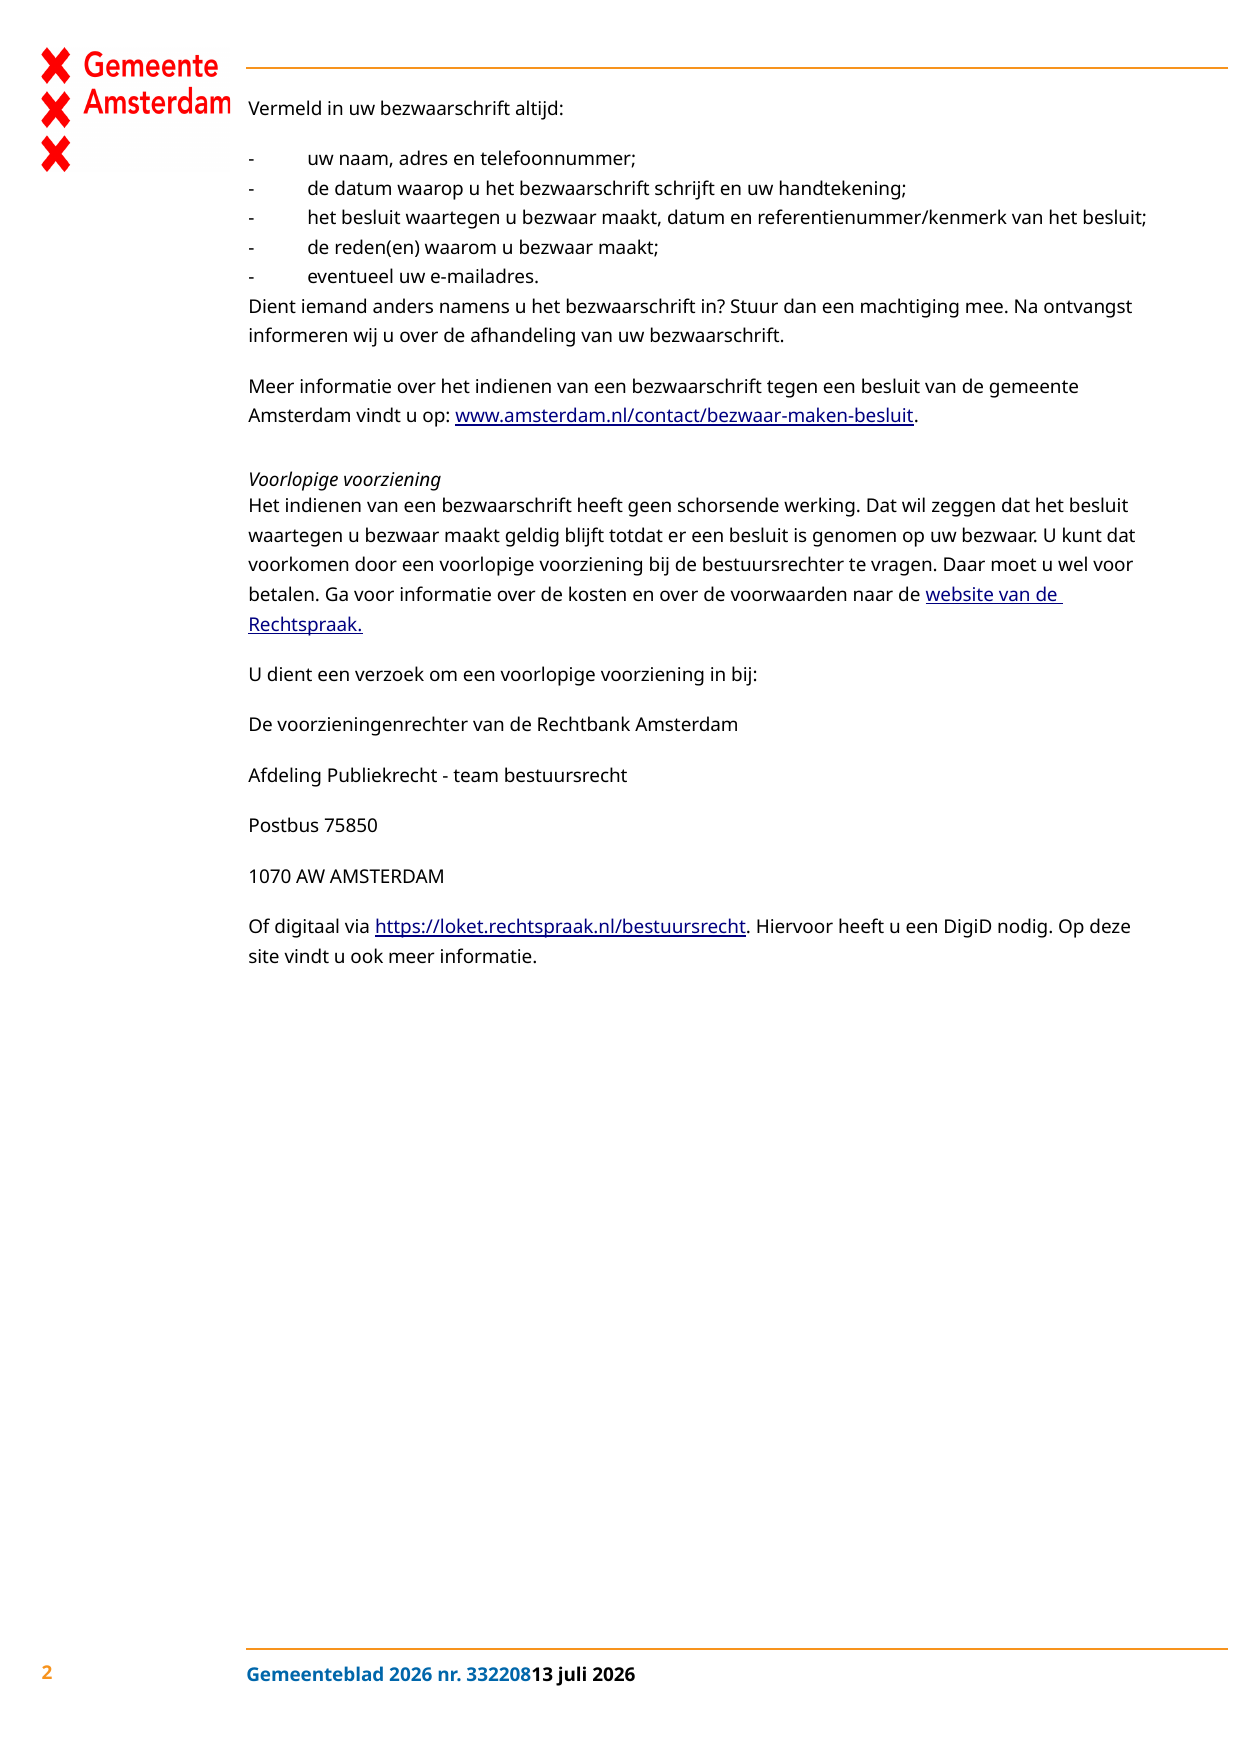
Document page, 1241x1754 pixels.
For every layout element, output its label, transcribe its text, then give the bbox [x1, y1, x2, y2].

text Meer informatie over het indienen van een bezwaarschrift tegen een besluit van de gemeente Amsterdam vindt u op: www.amsterdam.nl/contact/bezwaar-maken-besluit. [248, 373, 1152, 428]
text Vermeld in uw bezwaarschrift altijd: [248, 95, 1152, 121]
text U dient een verzoek om een voorlopige voorziening in bij: [248, 661, 1152, 687]
text De voorzieningenrechter van de Rechtbank Amsterdam [248, 712, 1152, 737]
list de datum waarop u het bezwaarschrift schrijft en uw handtekening; [248, 175, 1152, 201]
picture [41, 47, 231, 172]
text Dient iemand anders namens u het bezwaarschrift in? Stuur dan een machtiging mee. Na ontvangst informeren wij u over de afhandeling van uw bezwaarschrift. [248, 293, 1152, 348]
list het besluit waartegen u bezwaar maakt, datum en referentienummer/kenmerk van het besluit; [248, 204, 1152, 230]
text Postbus 75850 [248, 812, 1152, 838]
list uw naam, adres en telefoonnummer; [248, 145, 1152, 171]
text Voorlopige voorziening [248, 467, 1152, 492]
text Afdeling Publiekrecht - team bestuursrecht [248, 762, 1152, 788]
list eventueel uw e-mailadres. [248, 263, 1152, 289]
list de reden(en) waarom u bezwaar maakt; [248, 234, 1152, 260]
text 1070 AW AMSTERDAM [248, 863, 1152, 888]
text Het indienen van een bezwaarschrift heeft geen schorsende werking. Dat wil zeggen dat het besluit waartegen u bezwaar maakt geldig blijft totdat er een besluit is genomen op uw bezwaar. U kunt dat voorkomen door een voorlopige voorziening bij de bestuursrechter te vragen. Daar moet u wel voor betalen. Ga voor informatie over de kosten en over de voorwaarden naar de website van de Rechtspraak. [248, 492, 1152, 636]
text Of digitaal via https://loket.rechtspraak.nl/bestuursrecht. Hiervoor heeft u een DigiD nodig. Op deze site vindt u ook meer informatie. [248, 913, 1152, 968]
